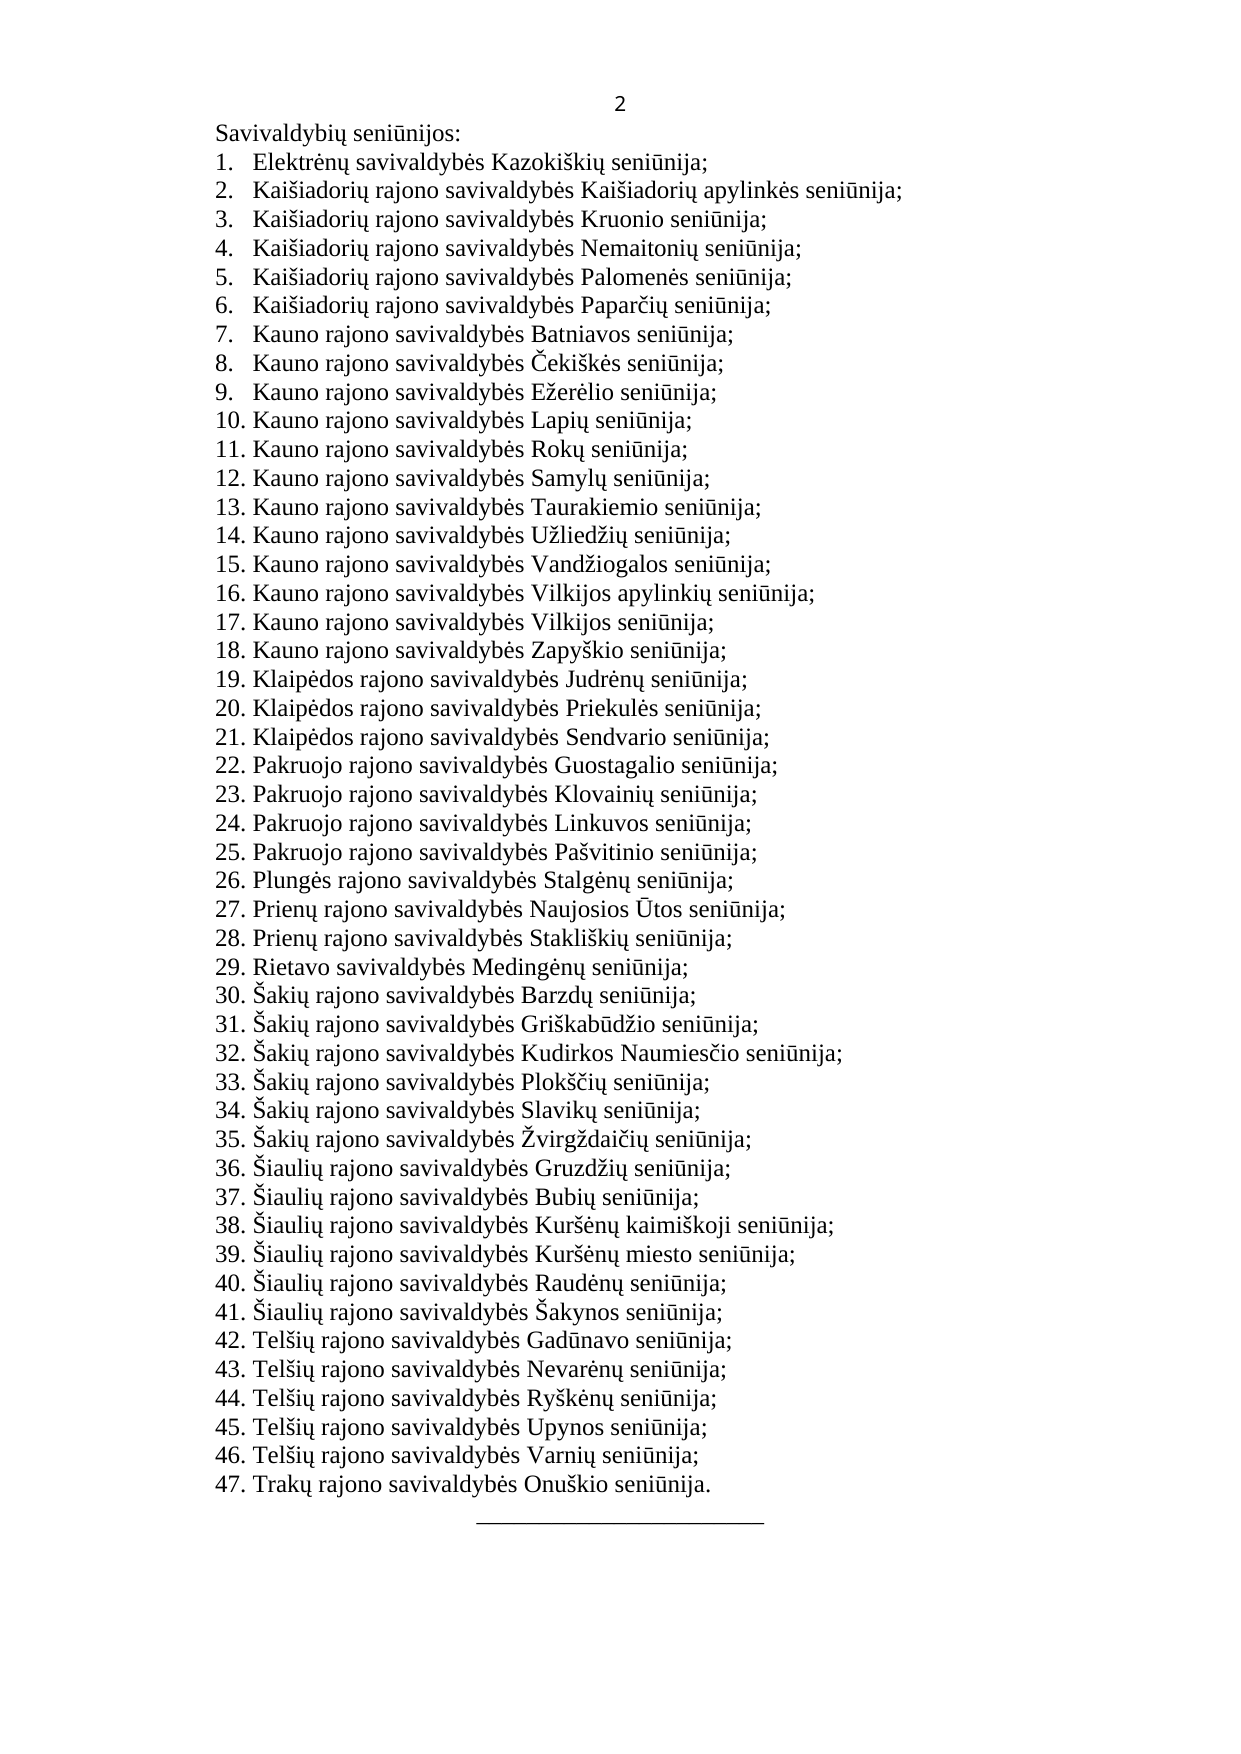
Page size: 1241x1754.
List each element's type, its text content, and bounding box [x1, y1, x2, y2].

text 24. Pakruojo rajono savivaldybės Linkuvos seniūnija; [215, 808, 1063, 837]
text 8. Kauno rajono savivaldybės Čekiškės seniūnija; [215, 348, 1063, 377]
text 6. Kaišiadorių rajono savivaldybės Paparčių seniūnija; [215, 291, 1063, 319]
text 42. Telšių rajono savivaldybės Gadūnavo seniūnija; [215, 1326, 1063, 1354]
text 18. Kauno rajono savivaldybės Zapyškio seniūnija; [215, 636, 1063, 664]
text 17. Kauno rajono savivaldybės Vilkijos seniūnija; [215, 607, 1063, 636]
text 43. Telšių rajono savivaldybės Nevarėnų seniūnija; [215, 1354, 1063, 1383]
text 21. Klaipėdos rajono savivaldybės Sendvario seniūnija; [215, 722, 1063, 751]
text 11. Kauno rajono savivaldybės Rokų seniūnija; [215, 434, 1063, 463]
text 15. Kauno rajono savivaldybės Vandžiogalos seniūnija; [215, 549, 1063, 578]
text 28. Prienų rajono savivaldybės Stakliškių seniūnija; [215, 923, 1063, 952]
text 40. Šiaulių rajono savivaldybės Raudėnų seniūnija; [215, 1268, 1063, 1297]
text 1. Elektrėnų savivaldybės Kazokiškių seniūnija; [215, 147, 1063, 176]
text 9. Kauno rajono savivaldybės Ežerėlio seniūnija; [215, 377, 1063, 406]
text 37. Šiaulių rajono savivaldybės Bubių seniūnija; [215, 1182, 1063, 1211]
text 13. Kauno rajono savivaldybės Taurakiemio seniūnija; [215, 492, 1063, 521]
text 30. Šakių rajono savivaldybės Barzdų seniūnija; [215, 981, 1063, 1009]
text 46. Telšių rajono savivaldybės Varnių seniūnija; [215, 1441, 1063, 1469]
text 27. Prienų rajono savivaldybės Naujosios Ūtos seniūnija; [215, 894, 1063, 923]
text 35. Šakių rajono savivaldybės Žvirgždaičių seniūnija; [215, 1124, 1063, 1153]
text 10. Kauno rajono savivaldybės Lapių seniūnija; [215, 406, 1063, 434]
text 45. Telšių rajono savivaldybės Upynos seniūnija; [215, 1412, 1063, 1441]
text 36. Šiaulių rajono savivaldybės Gruzdžių seniūnija; [215, 1153, 1063, 1182]
text 7. Kauno rajono savivaldybės Batniavos seniūnija; [215, 319, 1063, 348]
text 4. Kaišiadorių rajono savivaldybės Nemaitonių seniūnija; [215, 233, 1063, 262]
text 26. Plungės rajono savivaldybės Stalgėnų seniūnija; [215, 866, 1063, 894]
text 5. Kaišiadorių rajono savivaldybės Palomenės seniūnija; [215, 262, 1063, 291]
text 29. Rietavo savivaldybės Medingėnų seniūnija; [215, 952, 1063, 981]
text 32. Šakių rajono savivaldybės Kudirkos Naumiesčio seniūnija; [215, 1038, 1063, 1067]
text 34. Šakių rajono savivaldybės Slavikų seniūnija; [215, 1096, 1063, 1124]
text 16. Kauno rajono savivaldybės Vilkijos apylinkių seniūnija; [215, 578, 1063, 607]
text 31. Šakių rajono savivaldybės Griškabūdžio seniūnija; [215, 1009, 1063, 1038]
text 22. Pakruojo rajono savivaldybės Guostagalio seniūnija; [215, 751, 1063, 779]
text 44. Telšių rajono savivaldybės Ryškėnų seniūnija; [215, 1383, 1063, 1412]
text 25. Pakruojo rajono savivaldybės Pašvitinio seniūnija; [215, 837, 1063, 866]
text 2. Kaišiadorių rajono savivaldybės Kaišiadorių apylinkės seniūnija; [215, 176, 1063, 204]
text 38. Šiaulių rajono savivaldybės Kuršėnų kaimiškoji seniūnija; [215, 1211, 1063, 1239]
text _______________________ [177, 1498, 1063, 1527]
text 33. Šakių rajono savivaldybės Plokščių seniūnija; [215, 1067, 1063, 1096]
text 41. Šiaulių rajono savivaldybės Šakynos seniūnija; [215, 1297, 1063, 1326]
text 3. Kaišiadorių rajono savivaldybės Kruonio seniūnija; [215, 204, 1063, 233]
text 39. Šiaulių rajono savivaldybės Kuršėnų miesto seniūnija; [215, 1239, 1063, 1268]
text 20. Klaipėdos rajono savivaldybės Priekulės seniūnija; [215, 693, 1063, 722]
text 23. Pakruojo rajono savivaldybės Klovainių seniūnija; [215, 779, 1063, 808]
text 47. Trakų rajono savivaldybės Onuškio seniūnija. [215, 1469, 1063, 1498]
text 12. Kauno rajono savivaldybės Samylų seniūnija; [215, 463, 1063, 492]
text Savivaldybių seniūnijos: [215, 118, 1063, 147]
text 19. Klaipėdos rajono savivaldybės Judrėnų seniūnija; [215, 664, 1063, 693]
text 14. Kauno rajono savivaldybės Užliedžių seniūnija; [215, 521, 1063, 549]
